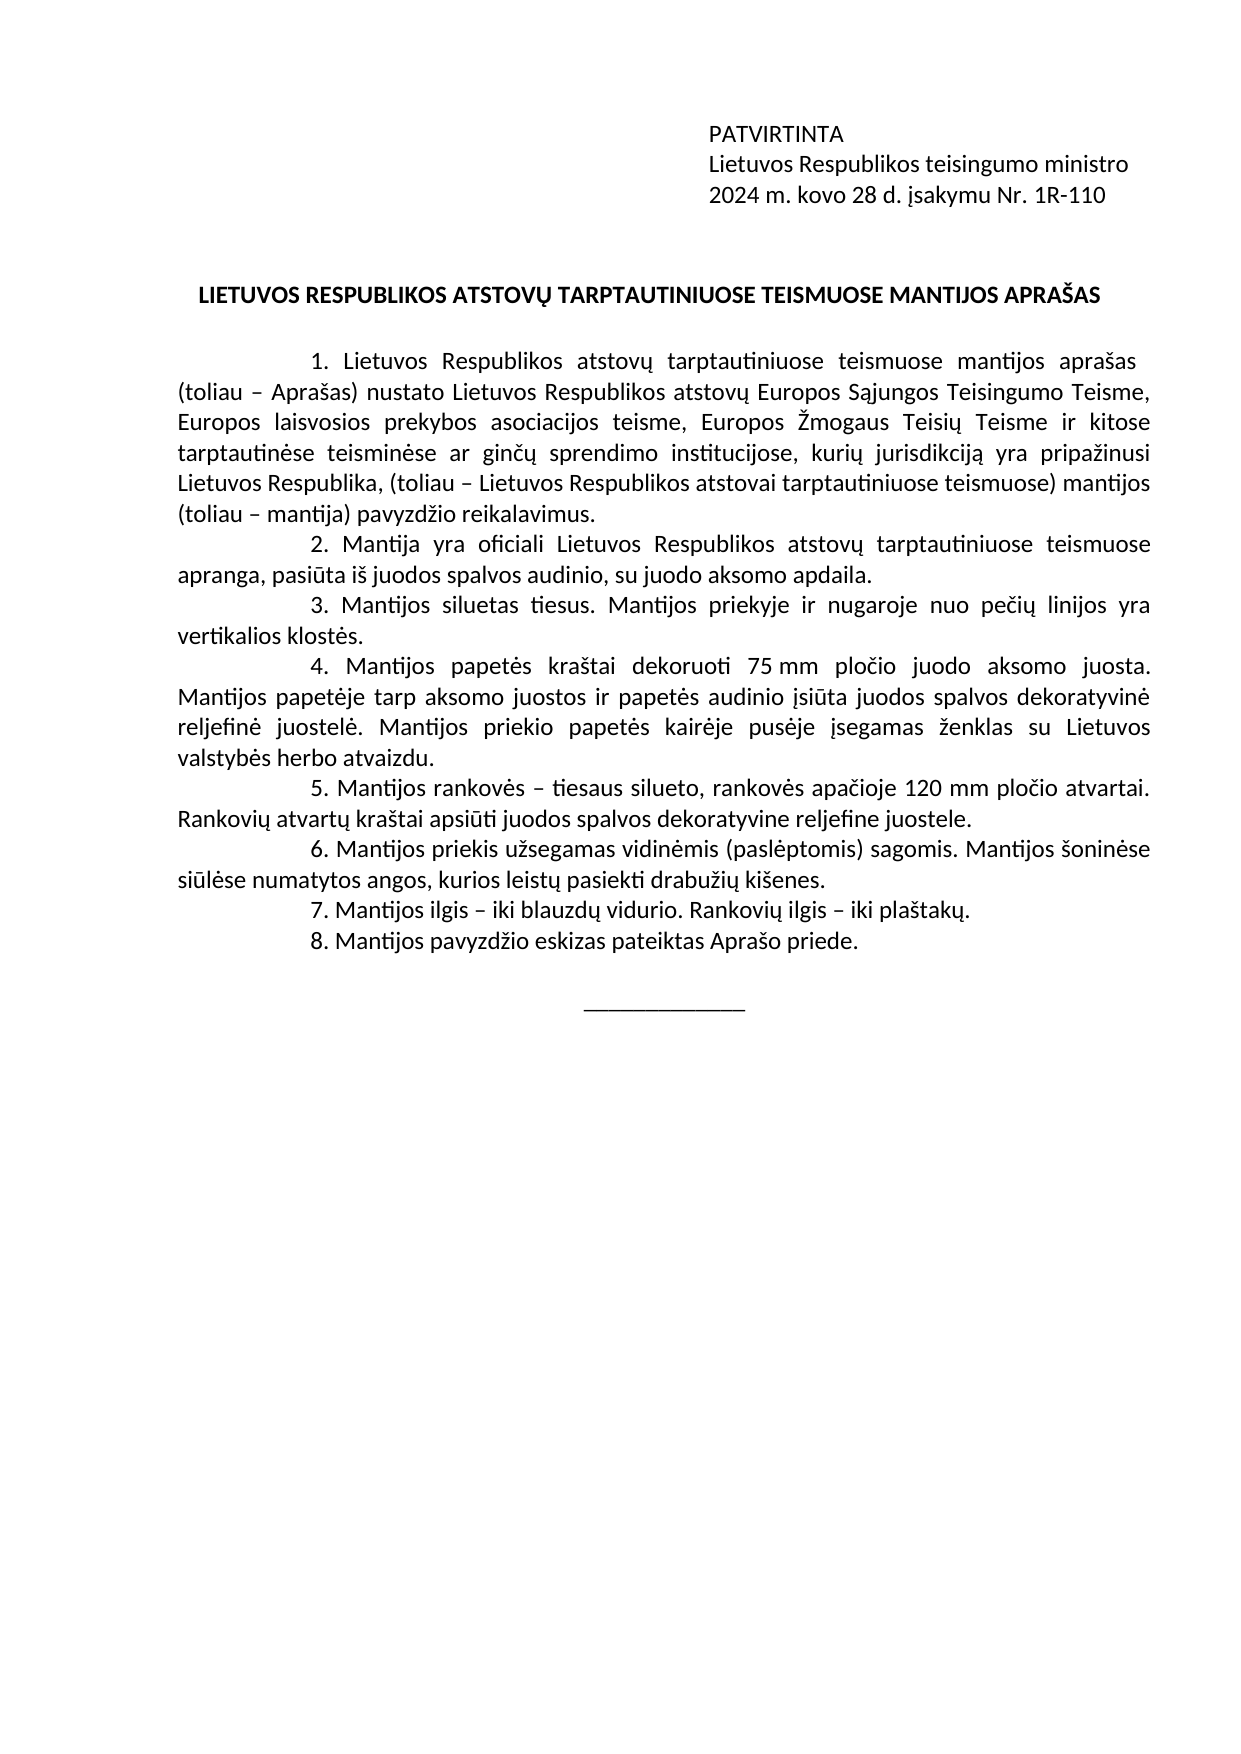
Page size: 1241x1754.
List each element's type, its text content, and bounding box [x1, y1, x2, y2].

text 2. Mantija yra oficiali Lietuvos Respublikos atstovų tarptautiniuose teismuose apranga, pasiūta iš juodos spalvos audinio, su juodo aksomo apdaila. [177, 528, 1152, 589]
text 6. Mantijos priekis užsegamas vidinėmis (paslėptomis) sagomis. Mantijos šoninėse siūlėse numatytos angos, kurios leistų pasiekti drabužių kišenes. [177, 833, 1152, 894]
text LIETUVOS RESPUBLIKOS ATSTOVŲ TARPTAUTINIUOSE TEISMUOSE MANTIJOS APRAŠAS [177, 280, 1122, 310]
text 8. Mantijos pavyzdžio eskizas pateiktas Aprašo priede. [177, 925, 1152, 956]
text PATVIRTINTA [177, 118, 1152, 149]
text 4. Mantijos papetės kraštai dekoruoti 75 mm pločio juodo aksomo juosta. Mantijos papetėje tarp aksomo juostos ir papetės audinio įsiūta juodos spalvos dekoratyvinė reljefinė juostelė. Mantijos priekio papetės kairėje pusėje įsegamas ženklas su Lietuvos valstybės herbo atvaizdu. [177, 650, 1152, 772]
text 7. Mantijos ilgis – iki blauzdų vidurio. Rankovių ilgis – iki plaštakų. [177, 894, 1152, 925]
text 2024 m. kovo 28 d. įsakymu Nr. 1R-110 [177, 179, 1152, 210]
text 3. Mantijos siluetas tiesus. Mantijos priekyje ir nugaroje nuo pečių linijos yra vertikalios klostės. [177, 589, 1152, 650]
text Lietuvos Respublikos teisingumo ministro [177, 149, 1152, 179]
text _____________ [177, 984, 1152, 1015]
text 1. Lietuvos Respublikos atstovų tarptautiniuose teismuose mantijos aprašas (toliau – Aprašas) nustato Lietuvos Respublikos atstovų Europos Sąjungos Teisingumo Teisme, Europos laisvosios prekybos asociacijos teisme, Europos Žmogaus Teisių Teisme ir kitose tarptautinėse teisminėse ar ginčų sprendimo institucijose, kurių jurisdikciją yra pripažinusi Lietuvos Respublika, (toliau – Lietuvos Respublikos atstovai tarptautiniuose teismuose) mantijos (toliau – mantija) pavyzdžio reikalavimus. [177, 345, 1152, 528]
text 5. Mantijos rankovės – tiesaus silueto, rankovės apačioje 120 mm pločio atvartai. Rankovių atvartų kraštai apsiūti juodos spalvos dekoratyvine reljefine juostele. [177, 772, 1152, 833]
